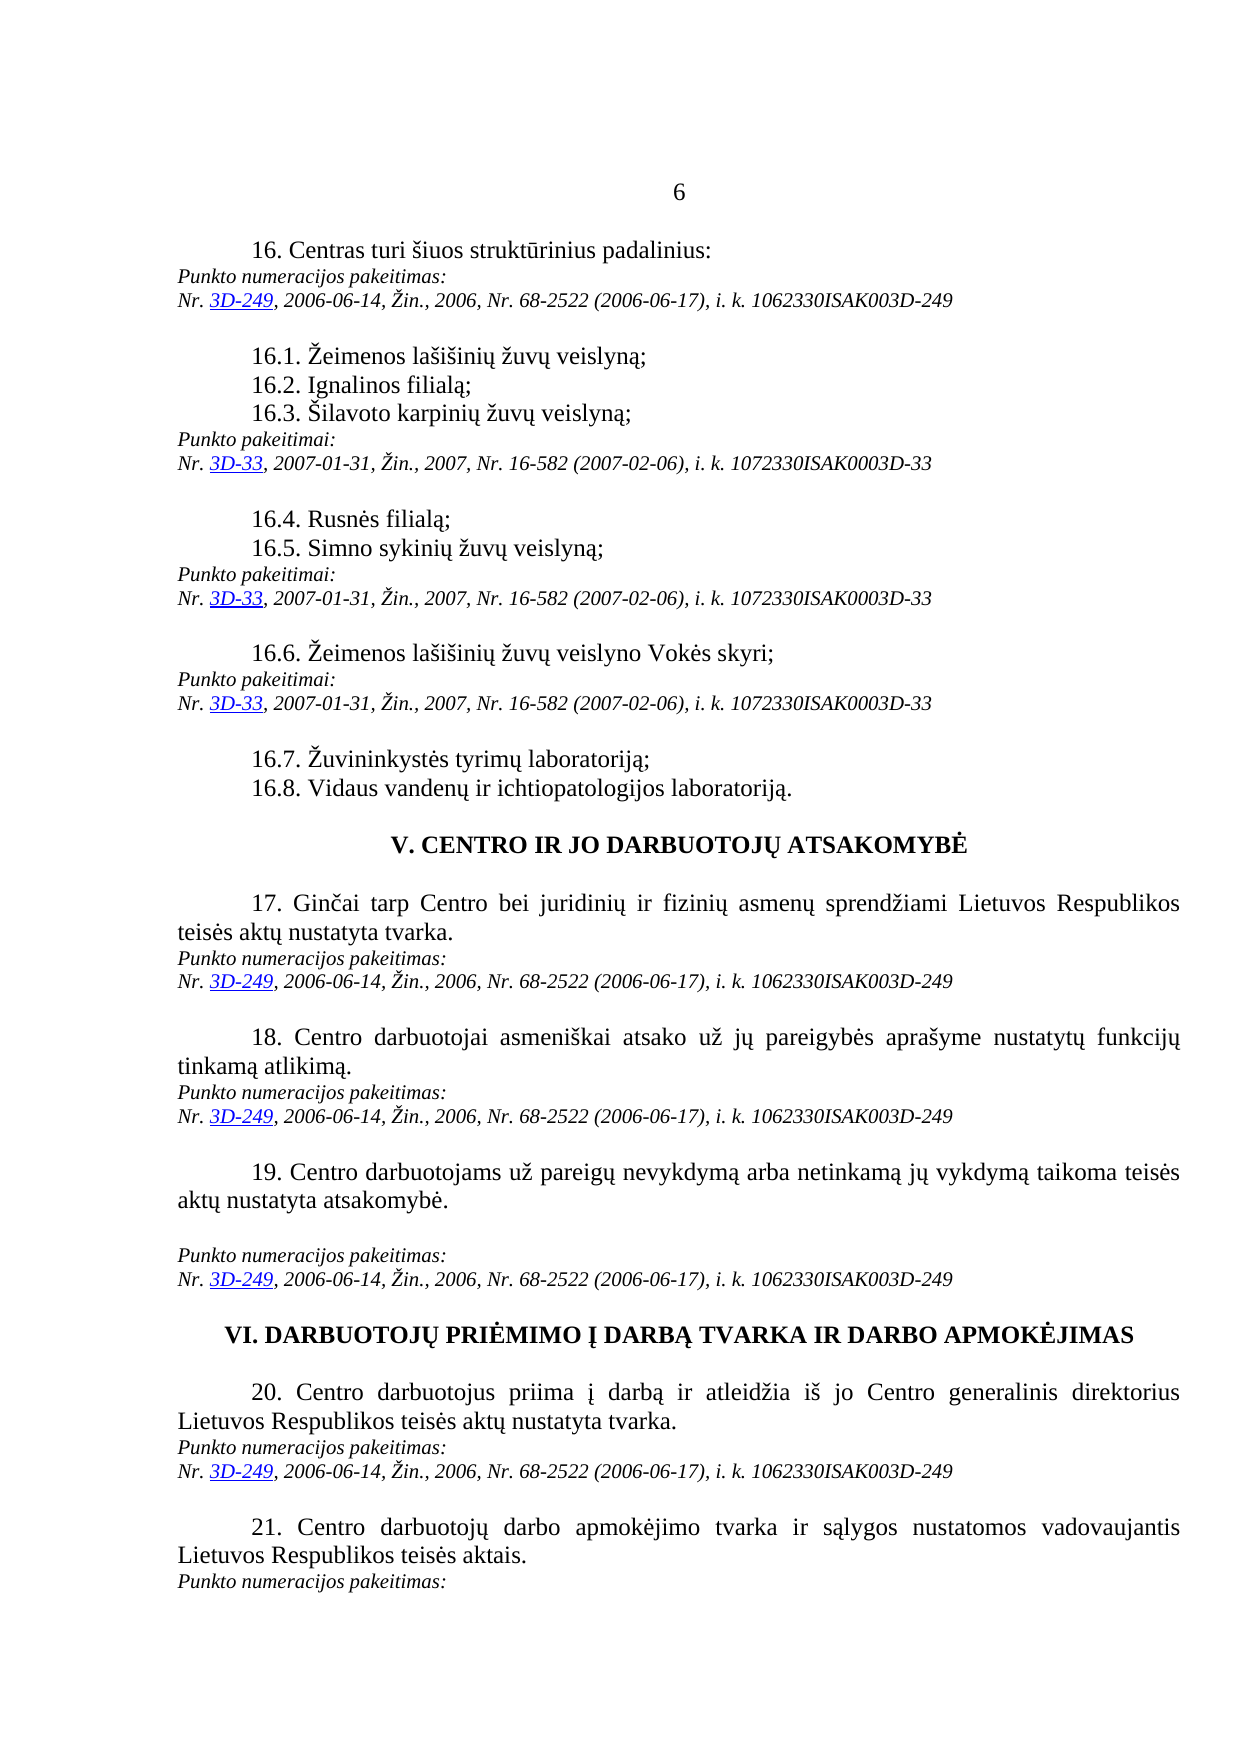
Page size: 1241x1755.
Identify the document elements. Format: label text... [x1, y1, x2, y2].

text 16.7. Žuvininkystės tyrimų laboratoriją; [177, 744, 1181, 773]
text 16. Centras turi šiuos struktūrinius padalinius: [177, 235, 1181, 264]
text Punkto pakeitimai: [177, 427, 1181, 451]
text 16.6. Žeimenos lašišinių žuvų veislyno Vokės skyri; [177, 638, 1181, 667]
text Punkto pakeitimai: [177, 562, 1181, 586]
text Nr. 3D-249, 2006-06-14, Žin., 2006, Nr. 68-2522 (2006-06-17), i. k. 1062330ISAK003D-249 [177, 969, 1181, 993]
text 18. Centro darbuotojai asmeniškai atsako už jų pareigybės aprašyme nustatytų funkcijų tinkamą atlikimą. [177, 1022, 1181, 1080]
text Nr. 3D-249, 2006-06-14, Žin., 2006, Nr. 68-2522 (2006-06-17), i. k. 1062330ISAK003D-249 [177, 288, 1181, 312]
text 16.1. Žeimenos lašišinių žuvų veislyną; [177, 341, 1181, 370]
text 20. Centro darbuotojus priima į darbą ir atleidžia iš jo Centro generalinis direktorius Lietuvos Respublikos teisės aktų nustatyta tvarka. [177, 1377, 1181, 1435]
text Nr. 3D-33, 2007-01-31, Žin., 2007, Nr. 16-582 (2007-02-06), i. k. 1072330ISAK0003D-33 [177, 586, 1181, 610]
text Nr. 3D-249, 2006-06-14, Žin., 2006, Nr. 68-2522 (2006-06-17), i. k. 1062330ISAK003D-249 [177, 1267, 1181, 1291]
text Punkto numeracijos pakeitimas: [177, 945, 1181, 969]
text Punkto numeracijos pakeitimas: [177, 1569, 1181, 1593]
text Nr. 3D-249, 2006-06-14, Žin., 2006, Nr. 68-2522 (2006-06-17), i. k. 1062330ISAK003D-249 [177, 1459, 1181, 1483]
text VI. DARBUOTOJŲ PRIĖMIMO Į DARBĄ TVARKA IR DARBO APMOKĖJIMAS [177, 1320, 1181, 1348]
text 16.8. Vidaus vandenų ir ichtiopatologijos laboratoriją. [177, 773, 1181, 802]
text 16.4. Rusnės filialą; [177, 504, 1181, 533]
text 19. Centro darbuotojams už pareigų nevykdymą arba netinkamą jų vykdymą taikoma teisės aktų nustatyta atsakomybė. [177, 1157, 1181, 1214]
text 16.5. Simno sykinių žuvų veislyną; [177, 533, 1181, 562]
text V. CENTRO IR JO DARBUOTOJŲ ATSAKOMYBĖ [177, 830, 1181, 859]
text 16.3. Šilavoto karpinių žuvų veislyną; [177, 398, 1181, 427]
text Punkto numeracijos pakeitimas: [177, 1435, 1181, 1459]
text 21. Centro darbuotojų darbo apmokėjimo tvarka ir sąlygos nustatomos vadovaujantis Lietuvos Respublikos teisės aktais. [177, 1512, 1181, 1569]
text Punkto numeracijos pakeitimas: [177, 1080, 1181, 1104]
text Nr. 3D-33, 2007-01-31, Žin., 2007, Nr. 16-582 (2007-02-06), i. k. 1072330ISAK0003D-33 [177, 451, 1181, 475]
text 16.2. Ignalinos filialą; [177, 370, 1181, 398]
text 17. Ginčai tarp Centro bei juridinių ir fizinių asmenų sprendžiami Lietuvos Respublikos teisės aktų nustatyta tvarka. [177, 888, 1181, 945]
text Punkto numeracijos pakeitimas: [177, 1243, 1181, 1267]
text Nr. 3D-33, 2007-01-31, Žin., 2007, Nr. 16-582 (2007-02-06), i. k. 1072330ISAK0003D-33 [177, 691, 1181, 715]
text Punkto numeracijos pakeitimas: [177, 264, 1181, 288]
text Punkto pakeitimai: [177, 667, 1181, 691]
text Nr. 3D-249, 2006-06-14, Žin., 2006, Nr. 68-2522 (2006-06-17), i. k. 1062330ISAK003D-249 [177, 1104, 1181, 1128]
